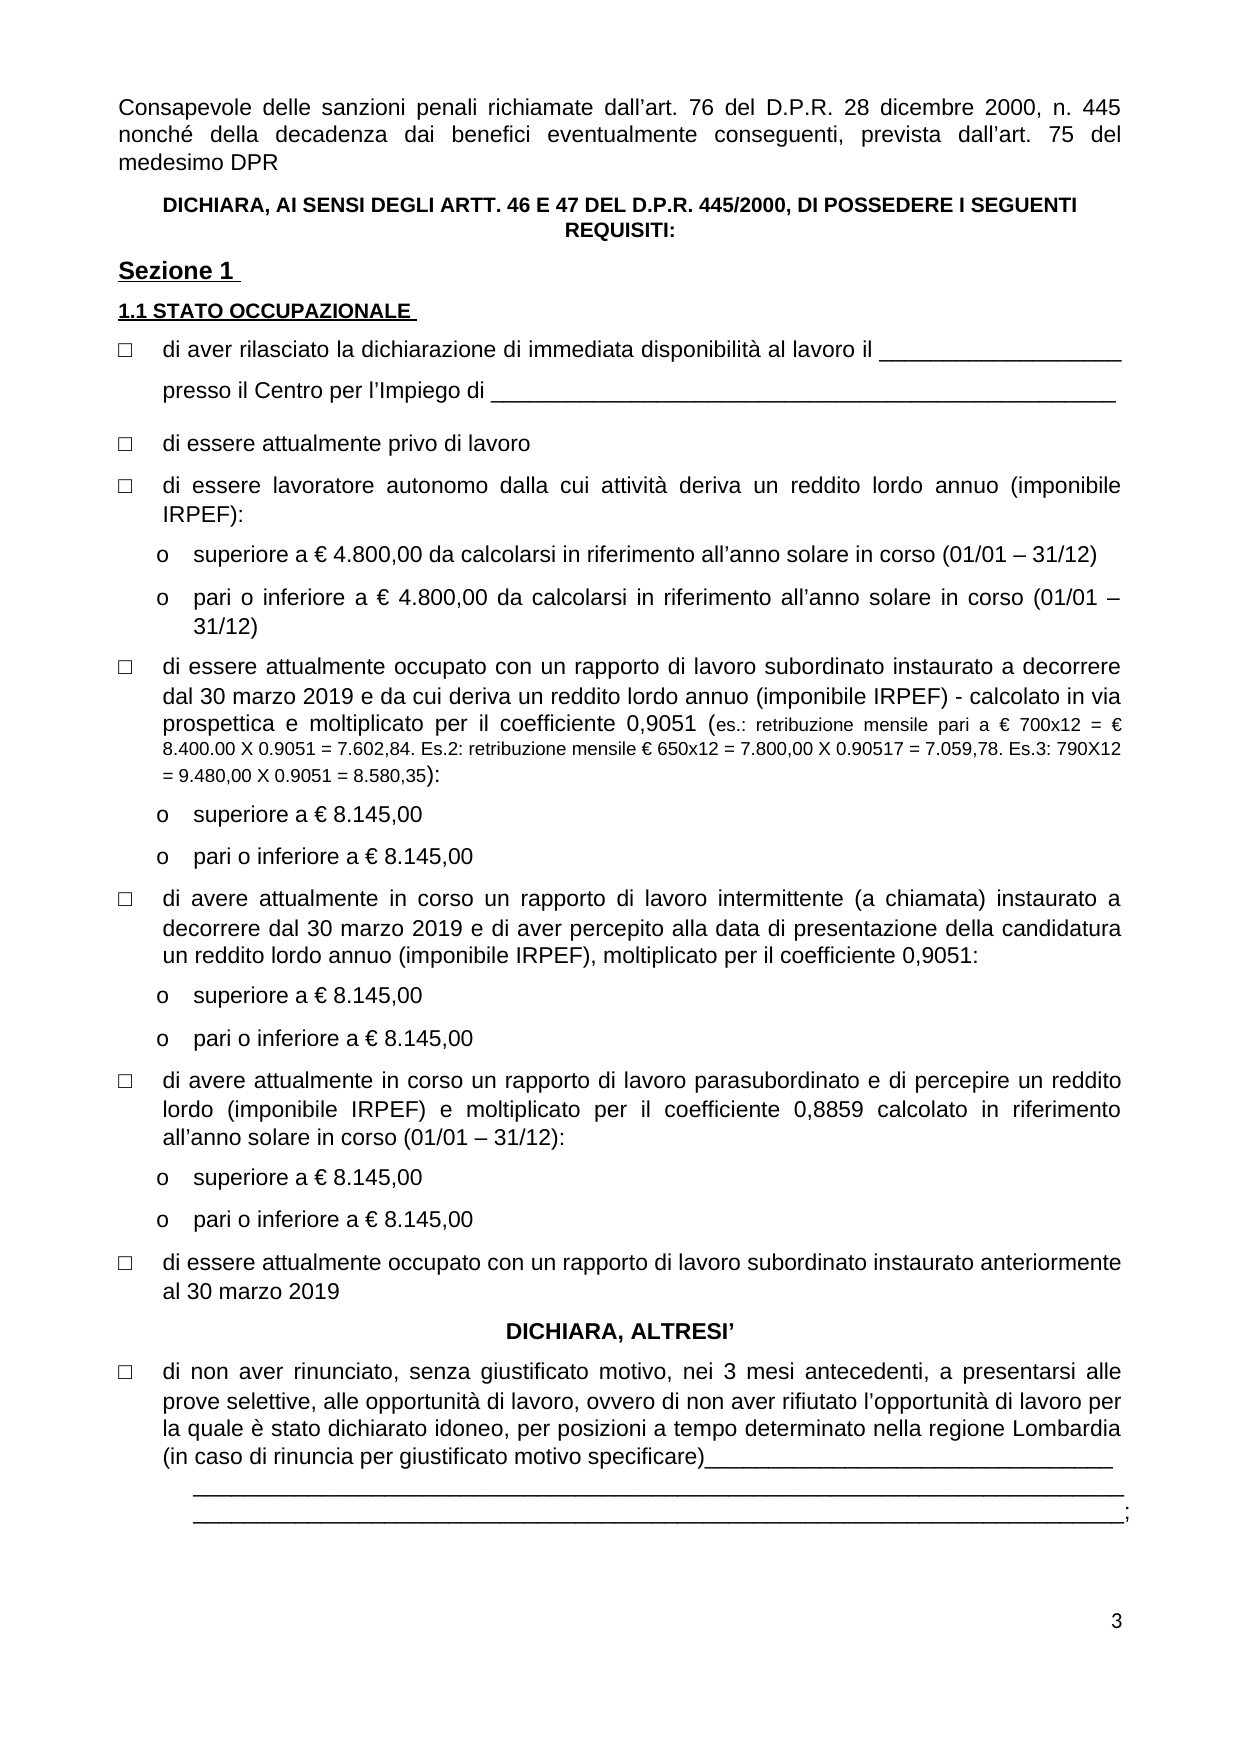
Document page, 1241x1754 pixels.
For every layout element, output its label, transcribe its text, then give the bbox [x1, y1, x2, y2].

list superiore a € 4.800,00 da calcolarsi in riferimento all’anno solare in corso (01/01 – 31/12) [156, 541, 1122, 570]
list pari o inferiore a € 8.145,00 [156, 843, 1122, 871]
list di essere attualmente occupato con un rapporto di lavoro subordinato instaurato a decorrere dal 30 marzo 2019 e da cui deriva un reddito lordo annuo (imponibile IRPEF) - calcolato in via prospettica e moltiplicato per il coefficiente 0,9051 (es.: retribuzione mensile pari a € 700x12 = € 8.400.00 X 0.9051 = 7.602,84. Es.2: retribuzione mensile € 650x12 = 7.800,00 X 0.90517 = 7.059,78. Es.3: 790X12 = 9.480,00 X 0.9051 = 8.580,35): [118, 653, 1122, 787]
list di avere attualmente in corso un rapporto di lavoro parasubordinato e di percepire un reddito lordo (imponibile IRPEF) e moltiplicato per il coefficiente 0,8859 calcolato in riferimento all’anno solare in corso (01/01 – 31/12): [118, 1067, 1122, 1150]
list di avere attualmente in corso un rapporto di lavoro intermittente (a chiamata) instaurato a decorrere dal 30 marzo 2019 e di aver percepito alla data di presentazione della candidatura un reddito lordo annuo (imponibile IRPEF), moltiplicato per il coefficiente 0,9051: [118, 885, 1122, 969]
text Sezione 1 [118, 256, 1122, 284]
list di essere attualmente occupato con un rapporto di lavoro subordinato instaurato anteriormente al 30 marzo 2019 [118, 1248, 1122, 1304]
list di essere lavoratore autonomo dalla cui attività deriva un reddito lordo annuo (imponibile IRPEF): [118, 472, 1122, 528]
list pari o inferiore a € 8.145,00 [156, 1024, 1122, 1053]
list superiore a € 8.145,00 [156, 982, 1122, 1011]
text 1.1 STATO OCCUPAZIONALE [118, 298, 1122, 322]
text DICHIARA, AI SENSI DEGLI ARTT. 46 E 47 DEL D.P.R. 445/2000, DI POSSEDERE I SEGUENTI REQUISITI: [118, 193, 1122, 242]
list di non aver rinunciato, senza giustificato motivo, nei 3 mesi antecedenti, a presentarsi alle prove selettive, alle opportunità di lavoro, ovvero di non aver rifiutato l’opportunità di lavoro per la quale è stato dichiarato idoneo, per posizioni a tempo determinato nella regione Lombardia (in caso di rinuncia per giustificato motivo specificare)________________________________ [118, 1358, 1122, 1469]
text DICHIARA, ALTRESI’ [118, 1318, 1122, 1344]
list pari o inferiore a € 8.145,00 [156, 1206, 1122, 1234]
list superiore a € 8.145,00 [156, 801, 1122, 829]
list superiore a € 8.145,00 [156, 1164, 1122, 1192]
list pari o inferiore a € 4.800,00 da calcolarsi in riferimento all’anno solare in corso (01/01 – 31/12) [156, 583, 1122, 639]
list di essere attualmente privo di lavoro [118, 429, 1122, 458]
list di aver rilasciato la dichiarazione di immediata disponibilità al lavoro il ___________________ presso il Centro per l’Impiego di _________________________________________________ [118, 336, 1122, 404]
text __________________________________________________________________________________________________________________________________________________; [193, 1471, 1134, 1524]
text Consapevole delle sanzioni penali richiamate dall’art. 76 del D.P.R. 28 dicembre 2000, n. 445 nonché della decadenza dai benefici eventualmente conseguenti, prevista dall’art. 75 del medesimo DPR [118, 94, 1122, 175]
